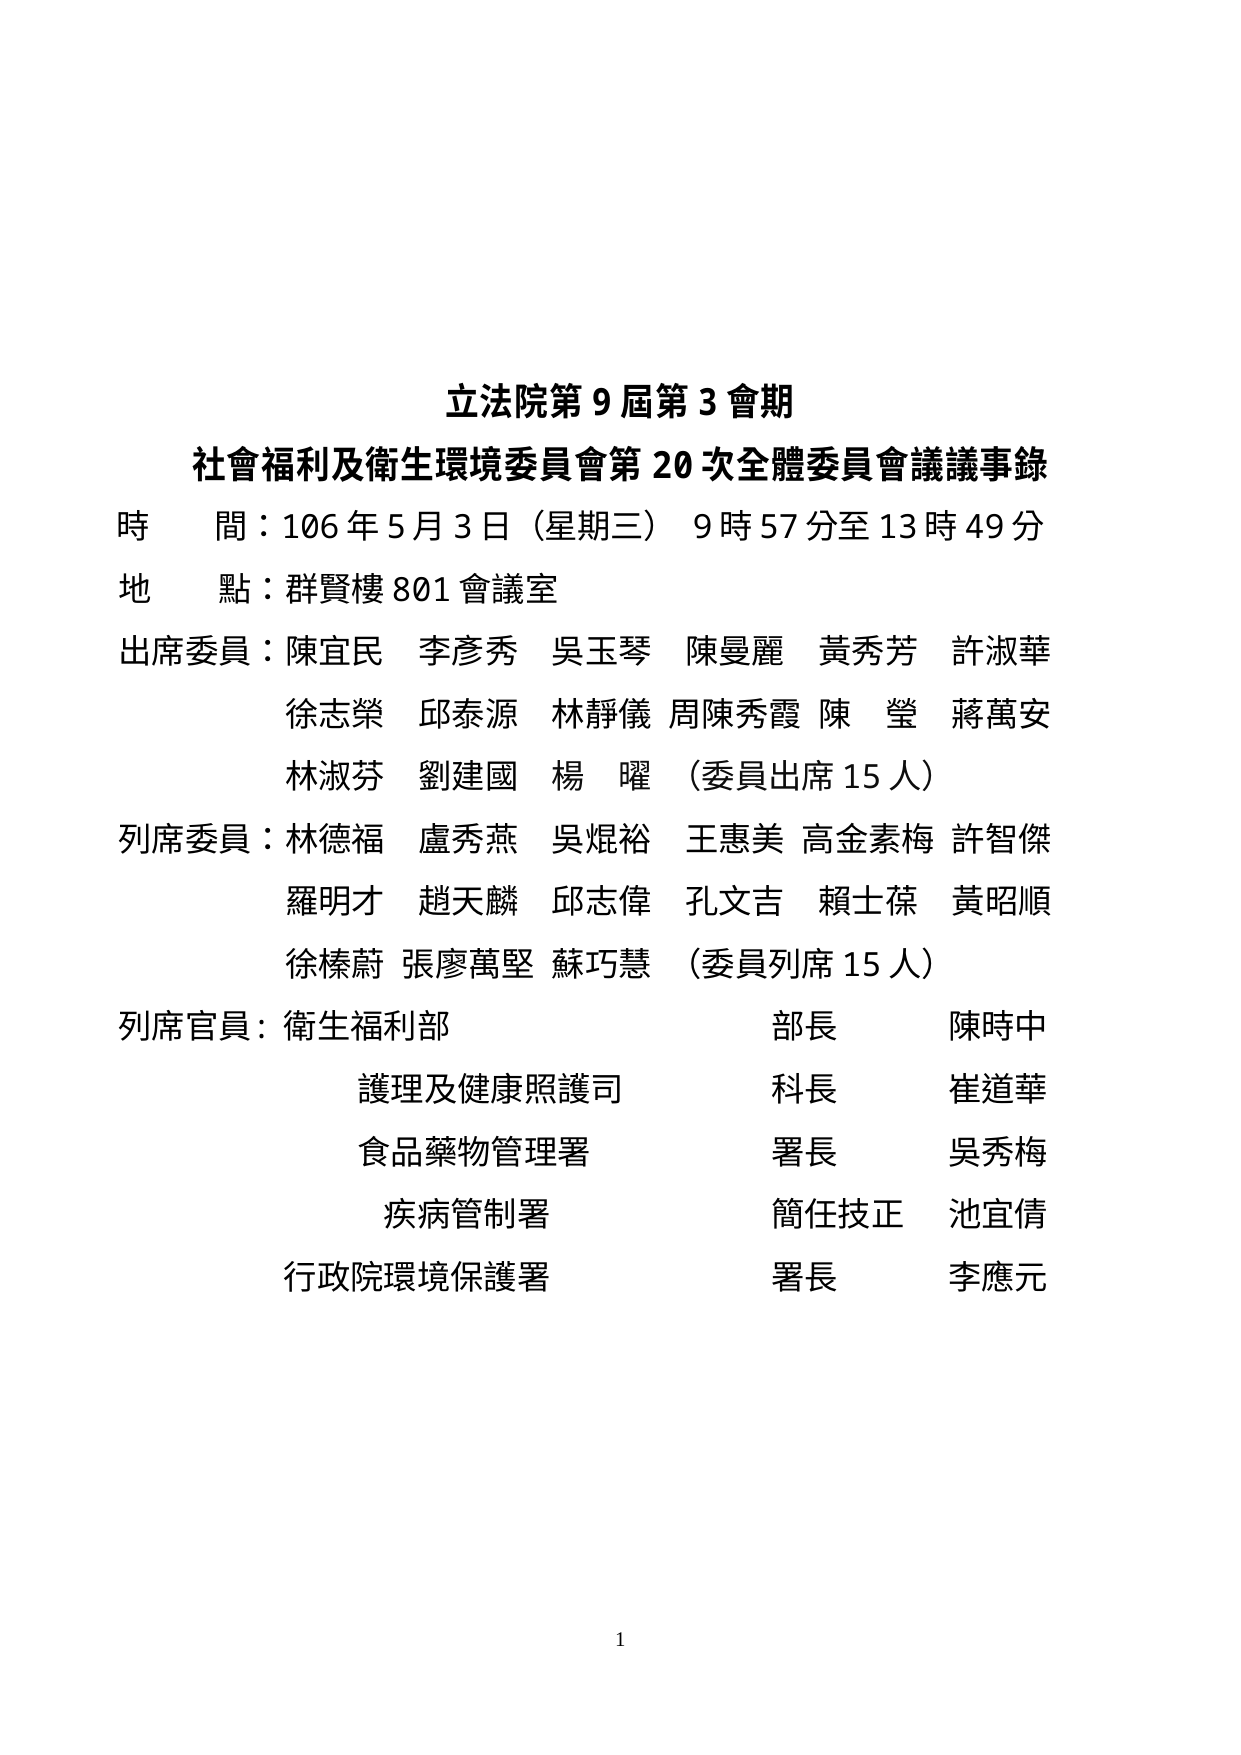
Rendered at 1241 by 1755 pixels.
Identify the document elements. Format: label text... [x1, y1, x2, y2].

table_cell [281, 1046, 354, 1108]
text 出席委員：陳宜民 李彥秀 吳玉琴 陳曼麗 黃秀芳 許淑華 徐志榮 邱泰源 林靜儀 周陳秀霞 陳 瑩 蔣萬安 林淑芬 劉建國 楊 曜 （委員出席15人） [118, 608, 1122, 795]
table_cell [930, 1046, 945, 1108]
table_cell 署長 [768, 1233, 930, 1296]
table_cell [930, 1108, 945, 1171]
table_cell 護理及健康照護司 [354, 1046, 768, 1108]
table_cell 科長 [768, 1046, 930, 1108]
table_cell 崔道華 [945, 1046, 1125, 1108]
text 列席委員：林德福 盧秀燕 吳焜裕 王惠美 高金素梅 許智傑 羅明才 趙天麟 邱志偉 孔文吉 賴士葆 黃昭順 徐榛蔚 張廖萬堅 蘇巧慧 （委員列席15人） [118, 795, 1122, 983]
table_header 列席官員: [115, 983, 281, 1046]
table_cell 池宜倩 [945, 1171, 1125, 1233]
text 時 間：106年5月3日（星期三） 9時57分至13時49分 [116, 483, 1122, 545]
table_header [930, 983, 945, 1046]
table_cell [115, 1233, 281, 1296]
table_cell [115, 1108, 281, 1171]
table_cell [930, 1233, 945, 1296]
table_cell 李應元 [945, 1233, 1125, 1296]
table_cell [281, 1108, 354, 1171]
table_cell 吳秀梅 [945, 1108, 1125, 1171]
text 社會福利及衛生環境委員會第20次全體委員會議議事錄 [118, 420, 1122, 483]
table_cell 署長 [768, 1108, 930, 1171]
table_header 部長 [768, 983, 930, 1046]
text 立法院第9屆第3會期 [118, 358, 1122, 420]
table_cell 行政院環境保護署 [281, 1233, 768, 1296]
table_cell 食品藥物管理署 [354, 1108, 768, 1171]
table_header 陳時中 [945, 983, 1125, 1046]
text 地 點：群賢樓801會議室 [118, 545, 1122, 608]
table_cell [115, 1171, 281, 1233]
table_cell [115, 1046, 281, 1108]
table_cell [930, 1171, 945, 1233]
table_cell 疾病管制署 [281, 1171, 768, 1233]
table_cell 簡任技正 [768, 1171, 930, 1233]
table_header 衛生福利部 [281, 983, 768, 1046]
